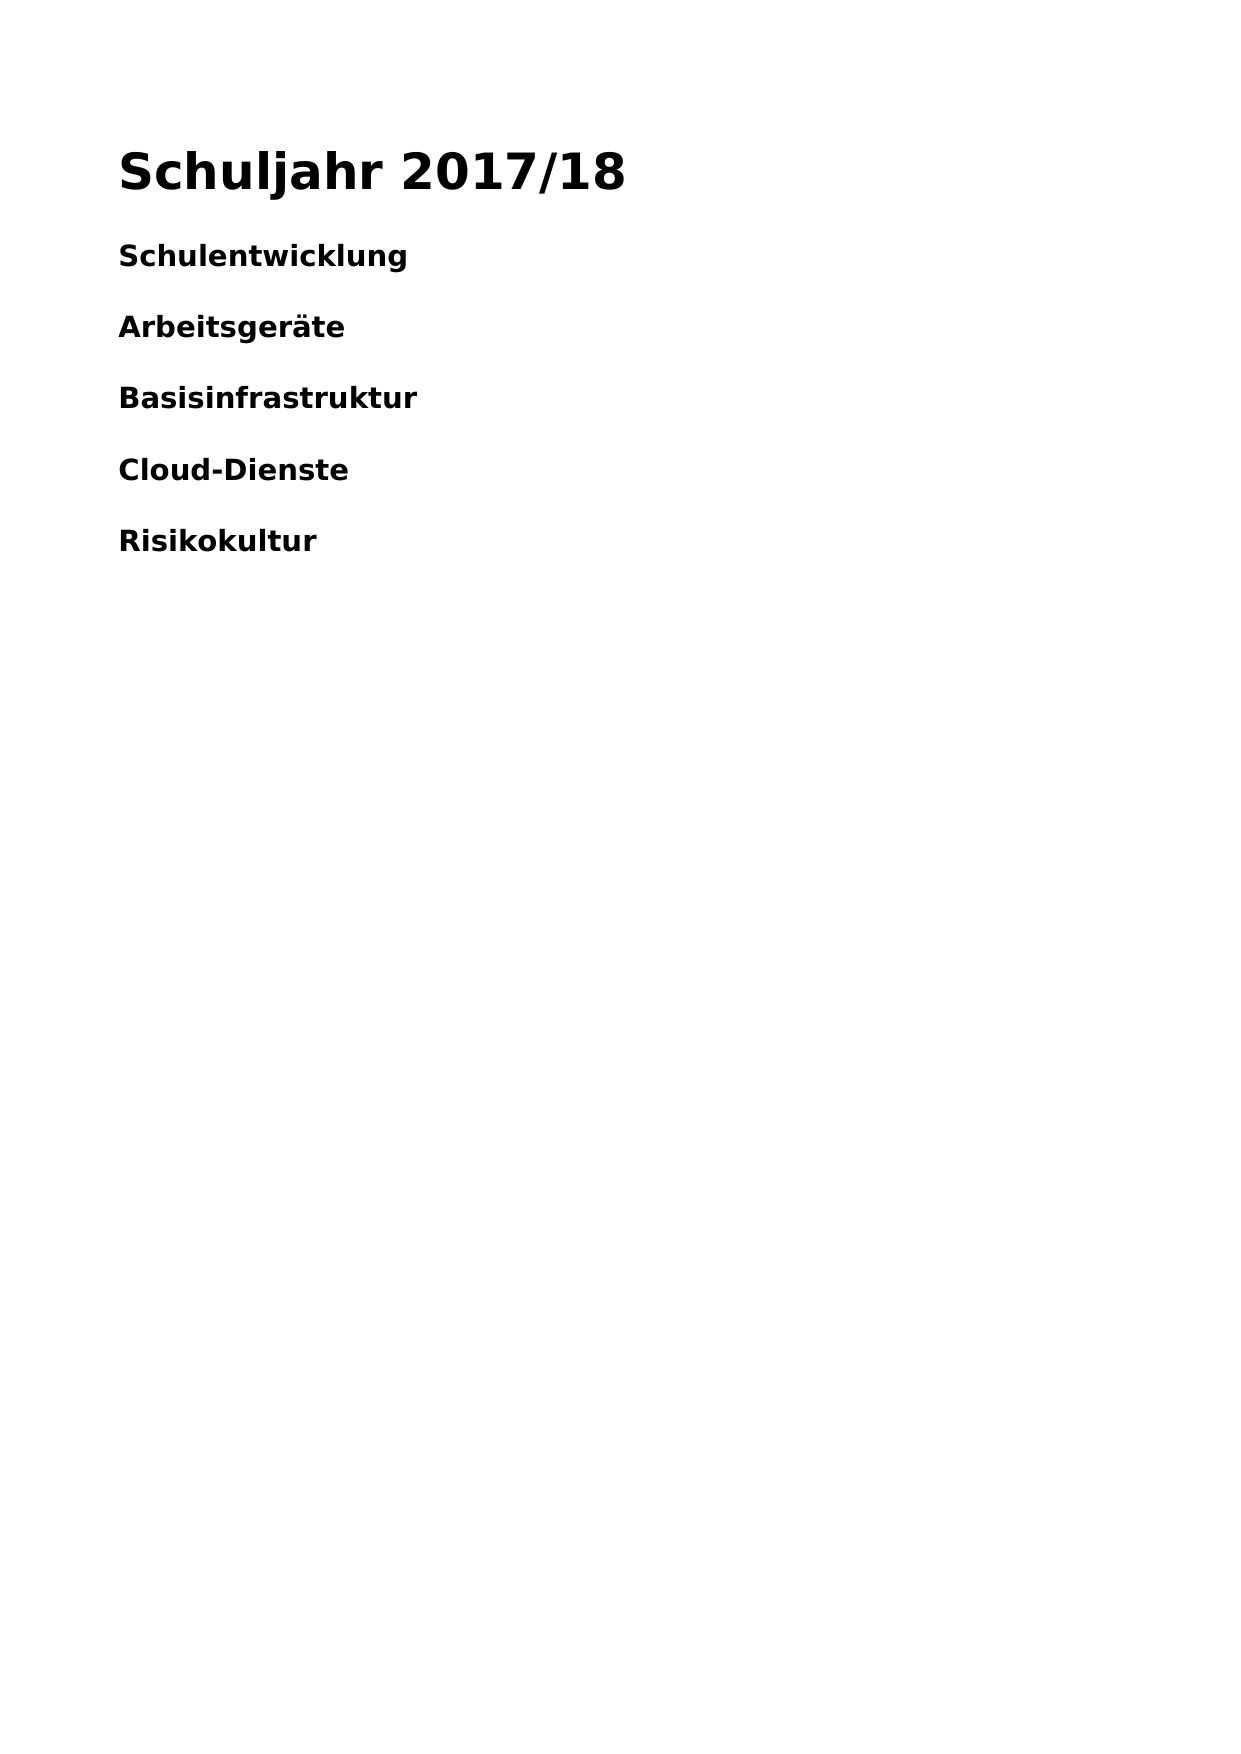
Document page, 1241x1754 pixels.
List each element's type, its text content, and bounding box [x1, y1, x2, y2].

subtitle Risikokultur [118, 525, 1122, 559]
subtitle Cloud-Dienste [118, 453, 1122, 487]
subtitle Schulentwicklung [118, 239, 1122, 273]
subtitle Arbeitsgeräte [118, 310, 1122, 344]
subtitle Schuljahr 2017/18 [118, 143, 1122, 201]
subtitle Basisinfrastruktur [118, 382, 1122, 416]
